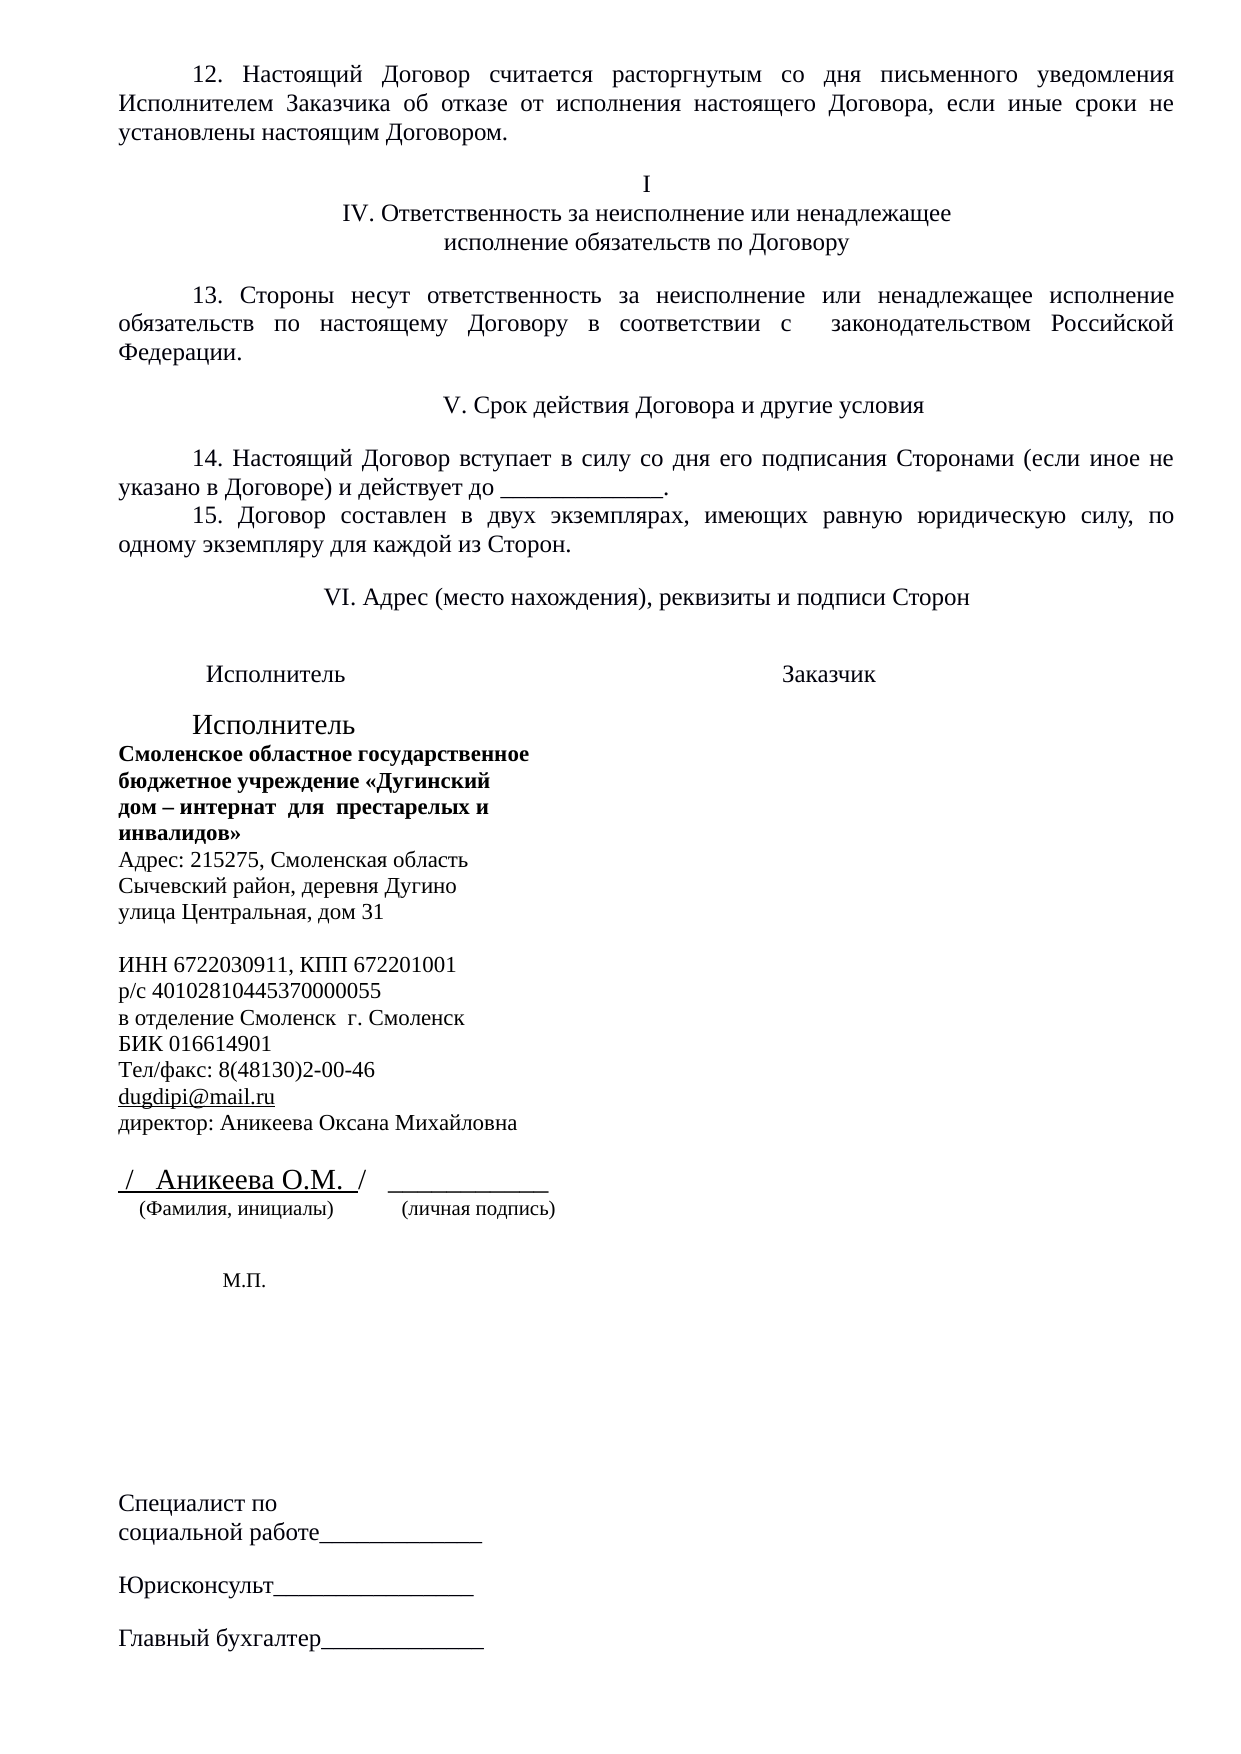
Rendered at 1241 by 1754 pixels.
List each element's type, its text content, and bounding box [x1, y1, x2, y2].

text Адрес: 215275, Смоленская область [118, 846, 1175, 872]
text бюджетное учреждение «Дугинский [118, 767, 1175, 793]
text / Аникеева О.М. / ___________ [118, 1162, 1175, 1196]
text ИНН 6722030911, КПП 672201001 [118, 951, 1175, 977]
text 13. Стороны несут ответственность за неисполнение или ненадлежащее исполнение обязательств по настоящему Договору в соответствии с законодательством Российской Федерации. [118, 280, 1175, 366]
text I [118, 169, 1175, 198]
text директор: Аникеева Оксана Михайловна [118, 1109, 1175, 1136]
text Исполнитель Заказчик [118, 659, 1175, 688]
text (Фамилия, инициалы) (личная подпись) [118, 1196, 1175, 1219]
text Сычевский район, деревня Дугино [118, 872, 1175, 898]
text 12. Настоящий Договор считается расторгнутым со дня письменного уведомления Исполнителем Заказчика об отказе от исполнения настоящего Договора, если иные сроки не установлены настоящим Договором. [118, 59, 1175, 145]
text VI. Адрес (место нахождения), реквизиты и подписи Сторон [118, 582, 1175, 611]
text Главный бухгалтер_____________ [118, 1623, 1175, 1652]
text IV. Ответственность за неисполнение или ненадлежащее [118, 198, 1175, 227]
text 15. Договор составлен в двух экземплярах, имеющих равную юридическую силу, по одному экземпляру для каждой из Сторон. [118, 500, 1175, 558]
text БИК 016614901 [118, 1030, 1175, 1057]
text инвалидов» [118, 819, 1175, 846]
text улица Центральная, дом 31 [118, 898, 1175, 951]
text dugdipi@mail.ru [118, 1083, 1175, 1109]
text р/с 40102810445370000055 [118, 977, 1175, 1004]
text V. Срок действия Договора и другие условия [118, 390, 1175, 419]
text М.П. [118, 1268, 1175, 1292]
text Специалист по [118, 1488, 1175, 1517]
text социальной работе_____________ [118, 1517, 1175, 1546]
text 14. Настоящий Договор вступает в силу со дня его подписания Сторонами (если иное не указано в Договоре) и действует до _____________. [118, 443, 1175, 500]
text Исполнитель [118, 707, 1175, 740]
text дом – интернат для престарелых и [118, 793, 1175, 819]
text Юрисконсульт________________ [118, 1570, 1175, 1599]
text в отделение Смоленск г. Смоленск [118, 1004, 1175, 1030]
text исполнение обязательств по Договору [118, 227, 1175, 256]
text Смоленское областное государственное [118, 740, 1175, 767]
text Тел/факс: 8(48130)2-00-46 [118, 1057, 1175, 1083]
